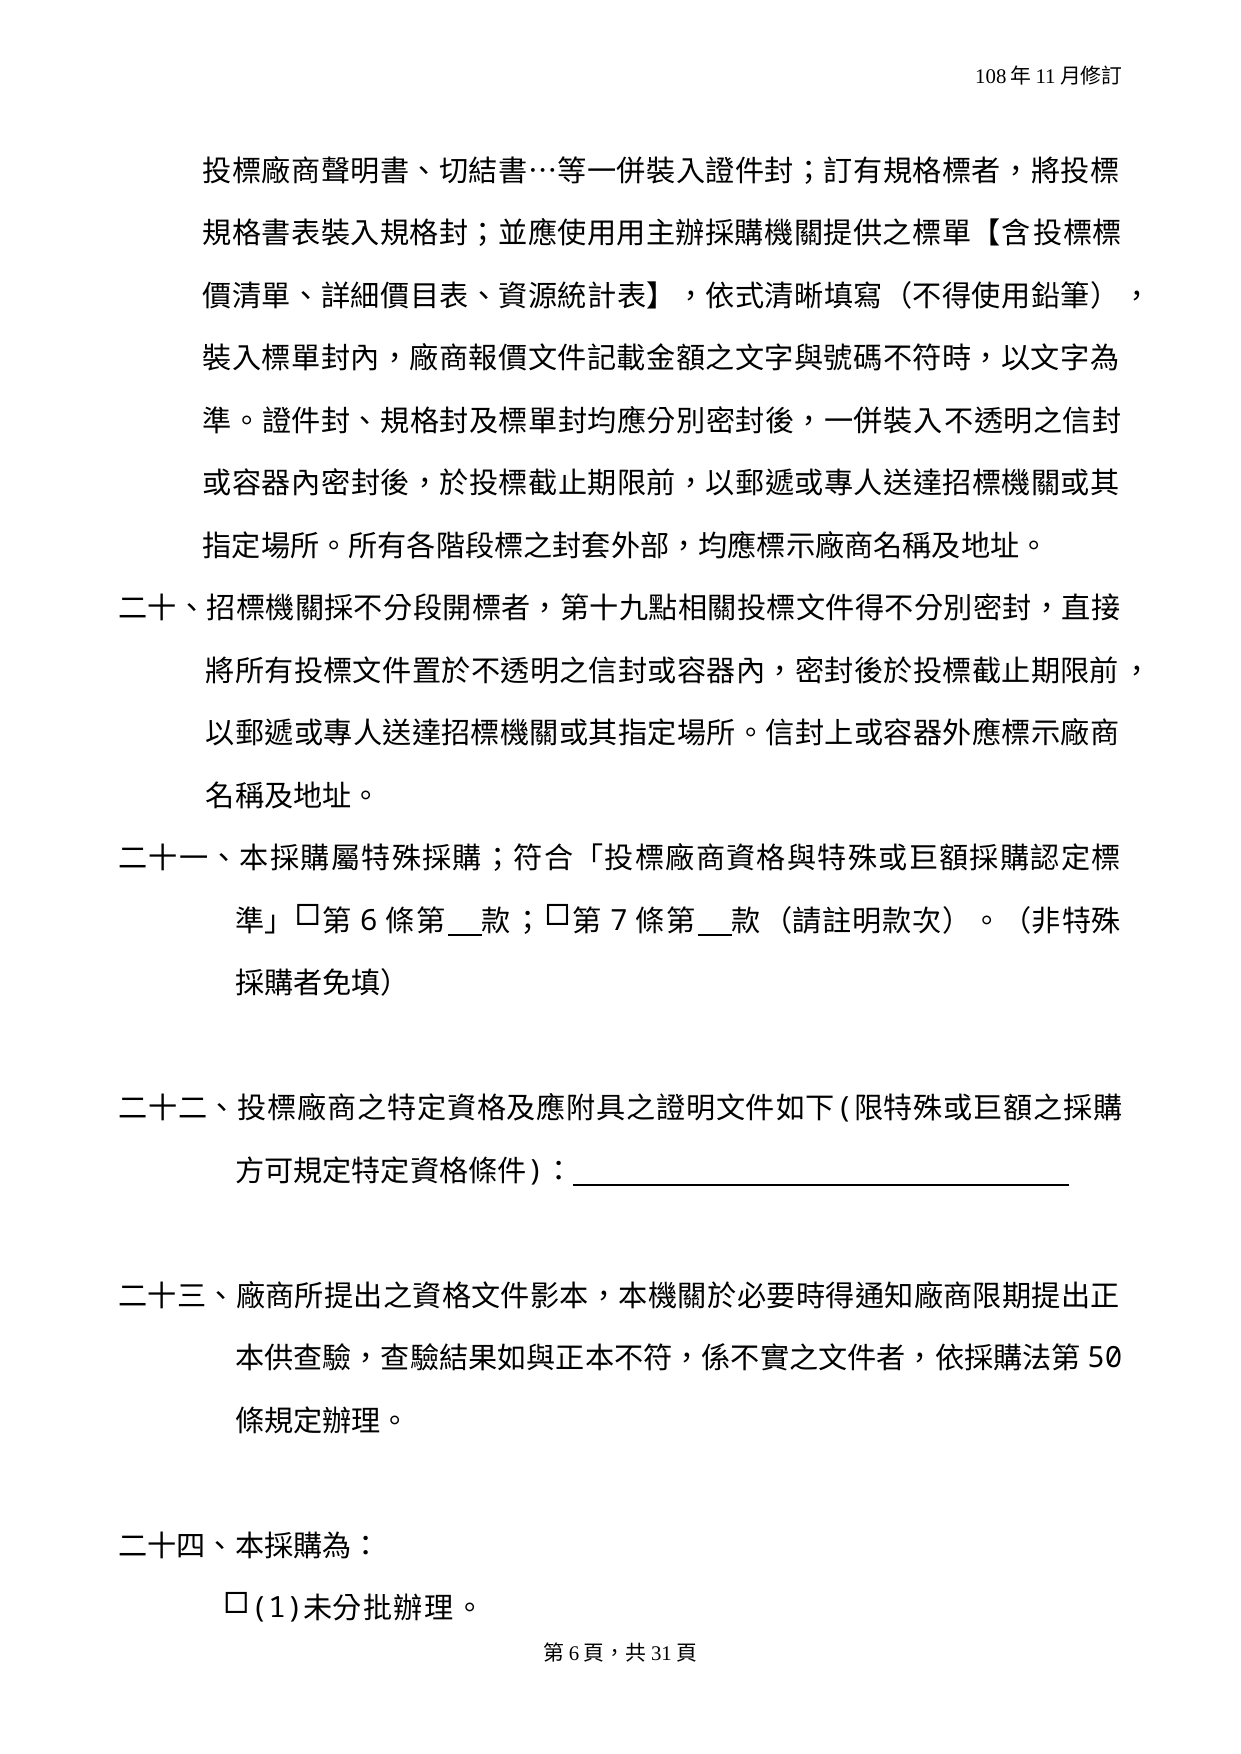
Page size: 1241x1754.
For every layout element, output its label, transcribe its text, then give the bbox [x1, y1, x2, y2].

text (1)未分批辦理。 [118, 1564, 1122, 1627]
text 十九、招標機關採分段開標者，投標廠商應將基本資格證明文件、押標金票證、投標廠商聲明書、切結書…等一併裝入證件封；訂有規格標者，將投標規格書表裝入規格封；並應使用用主辦採購機關提供之標單【含投標標價清單、詳細價目表、資源統計表】，依式清晰填寫（不得使用鉛筆），裝入標單封內，廠商報價文件記載金額之文字與號碼不符時，以文字為準。證件封、規格封及標單封均應分別密封後，一併裝入不透明之信封或容器內密封後，於投標截止期限前，以郵遞或專人送達招標機關或其指定場所。所有各階段標之封套外部，均應標示廠商名稱及地址。 [123, 127, 1122, 564]
text 二十二、投標廠商之特定資格及應附具之證明文件如下(限特殊或巨額之採購方可規定特定資格條件)： [118, 1064, 1122, 1189]
text 二十四、本採購為： [118, 1502, 1122, 1564]
text 二十一、本採購屬特殊採購；符合「投標廠商資格與特殊或巨額採購認定標準」第6條第 款；第7條第 款（請註明款次）。（非特殊採購者免填） [118, 814, 1122, 1002]
text 二十、招標機關採不分段開標者，第十九點相關投標文件得不分別密封，直接將所有投標文件置於不透明之信封或容器內，密封後於投標截止期限前，以郵遞或專人送達招標機關或其指定場所。信封上或容器外應標示廠商名稱及地址。 [118, 564, 1122, 814]
text 二十三、廠商所提出之資格文件影本，本機關於必要時得通知廠商限期提出正本供查驗，查驗結果如與正本不符，係不實之文件者，依採購法第50條規定辦理。 [118, 1252, 1122, 1439]
